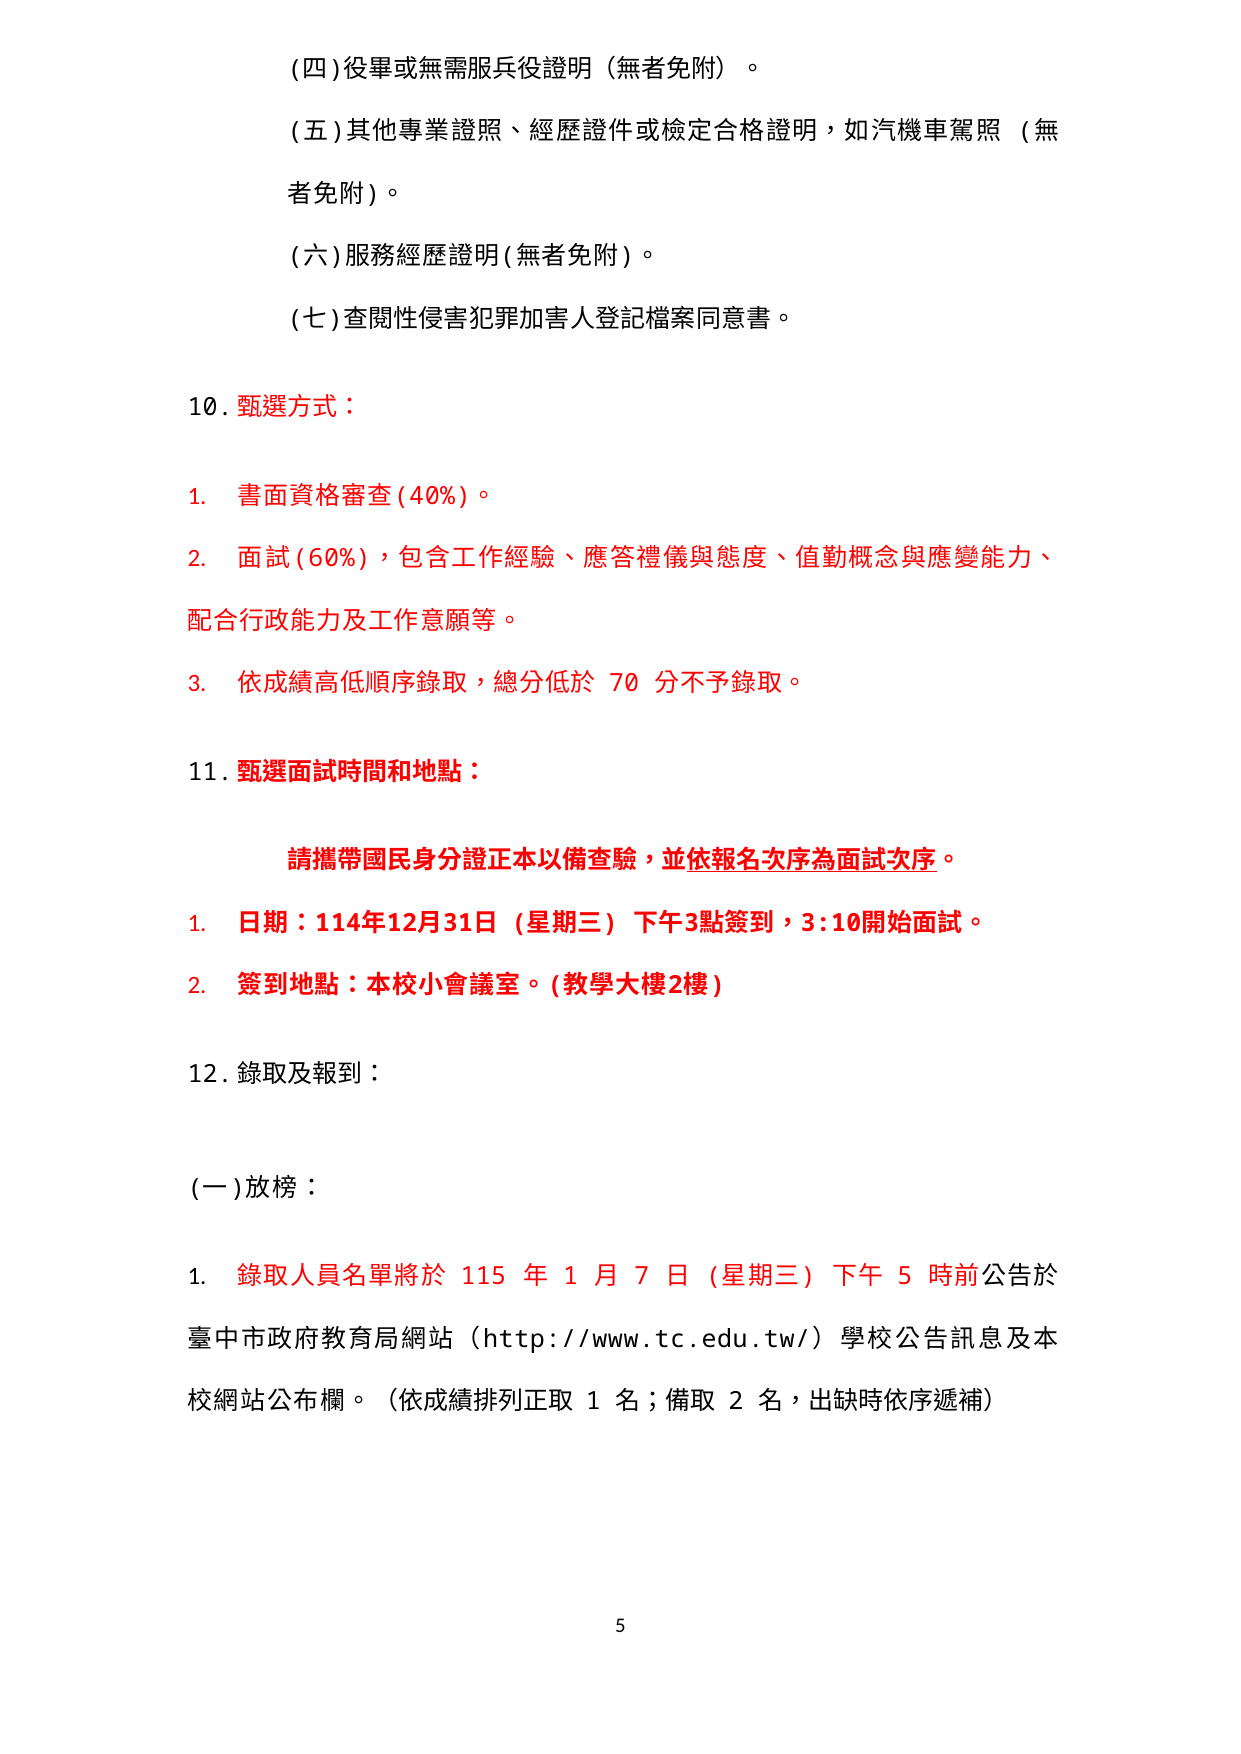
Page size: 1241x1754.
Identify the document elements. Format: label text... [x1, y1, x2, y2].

list 錄取及報到： [187, 1029, 1059, 1092]
list 面試(60%)，包含工作經驗、應答禮儀與態度、值勤概念與應變能力、配合行政能力及工作意願等。 [187, 514, 1059, 639]
text (六)服務經歷證明(無者免附)。 [287, 212, 1059, 275]
list 甄選方式： [187, 363, 1059, 426]
text 請攜帶國民身分證正本以備查驗，並依報名次序為面試次序。 [237, 816, 1059, 878]
list 依成績高低順序錄取，總分低於 70 分不予錄取。 [187, 639, 1059, 702]
text (五)其他專業證照、經歷證件或檢定合格證明，如汽機車駕照 (無者免附)。 [287, 87, 1059, 212]
list 日期：114年12月31日 (星期三) 下午3點簽到，3:10開始面試。 [187, 878, 1059, 941]
text (一)放榜： [187, 1144, 1059, 1206]
list 錄取人員名單將於 115 年 1 月 7 日 (星期三) 下午 5 時前公告於臺中市政府教育局網站（http://www.tc.edu.tw/）學校公告訊息及本校網站公布欄。（依成績排列正取 1 名；備取 2 名，出缺時依序遞補） [187, 1232, 1059, 1420]
list 甄選面試時間和地點： [187, 728, 1059, 790]
list 書面資格審查(40%)。 [187, 452, 1059, 514]
text (四)役畢或無需服兵役證明（無者免附）。 [287, 25, 1059, 87]
text (七)查閱性侵害犯罪加害人登記檔案同意書。 [287, 275, 1059, 337]
list 簽到地點：本校小會議室。(教學大樓2樓) [187, 941, 1059, 1003]
